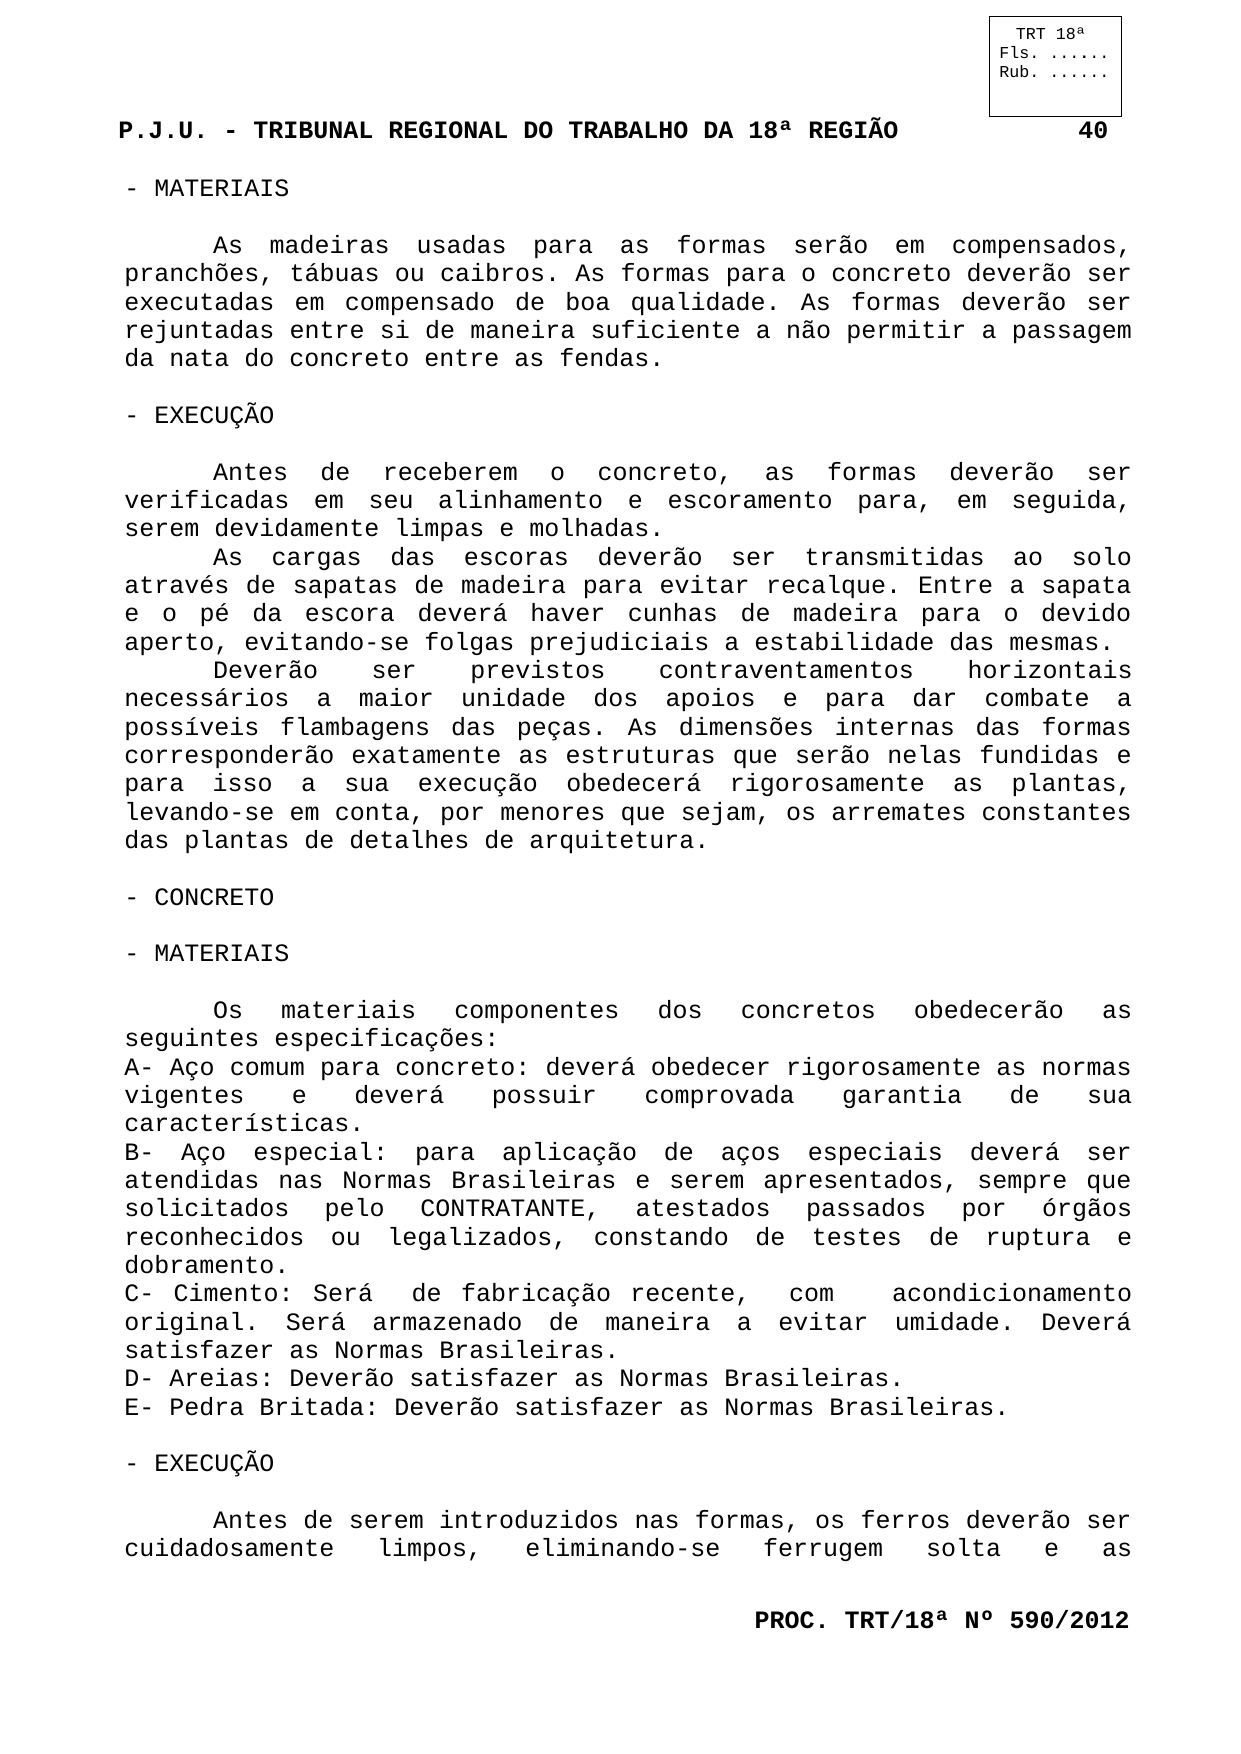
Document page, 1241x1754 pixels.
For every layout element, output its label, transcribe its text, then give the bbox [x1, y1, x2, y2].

text - CONCRETO [124, 884, 1132, 913]
text As madeiras usadas para as formas serão em compensados, pranchões, tábuas ou caibros. As formas para o concreto deverão ser executadas em compensado de boa qualidade. As formas deverão ser rejuntadas entre si de maneira suficiente a não permitir a passagem da nata do concreto entre as fendas. [124, 233, 1132, 374]
text - MATERIAIS [124, 176, 1132, 204]
text - MATERIAIS [124, 941, 1132, 969]
text C- Cimento: Será de fabricação recente, com acondicionamento original. Será armazenado de maneira a evitar umidade. Deverá satisfazer as Normas Brasileiras. [124, 1281, 1132, 1366]
text - EXECUÇÃO [124, 403, 1132, 431]
text - EXECUÇÃO [124, 1451, 1132, 1479]
text A- Aço comum para concreto: deverá obedecer rigorosamente as normas vigentes e deverá possuir comprovada garantia de sua características. [124, 1054, 1132, 1139]
text Os materiais componentes dos concretos obedecerão as seguintes especificações: [124, 998, 1132, 1054]
text D- Areias: Deverão satisfazer as Normas Brasileiras. [124, 1366, 1132, 1394]
text As cargas das escoras deverão ser transmitidas ao solo através de sapatas de madeira para evitar recalque. Entre a sapata e o pé da escora deverá haver cunhas de madeira para o devido aperto, evitando-se folgas prejudiciais a estabilidade das mesmas. [124, 544, 1132, 658]
text Antes de serem introduzidos nas formas, os ferros deverão ser cuidadosamente limpos, eliminando-se ferrugem solta e as [124, 1508, 1132, 1564]
text B- Aço especial: para aplicação de aços especiais deverá ser atendidas nas Normas Brasileiras e serem apresentados, sempre que solicitados pelo CONTRATANTE, atestados passados por órgãos reconhecidos ou legalizados, constando de testes de ruptura e dobramento. [124, 1139, 1132, 1281]
text Deverão ser previstos contraventamentos horizontais necessários a maior unidade dos apoios e para dar combate a possíveis flambagens das peças. As dimensões internas das formas corresponderão exatamente as estruturas que serão nelas fundidas e para isso a sua execução obedecerá rigorosamente as plantas, levando-se em conta, por menores que sejam, os arremates constantes das plantas de detalhes de arquitetura. [124, 658, 1132, 856]
text Antes de receberem o concreto, as formas deverão ser verificadas em seu alinhamento e escoramento para, em seguida, serem devidamente limpas e molhadas. [124, 459, 1132, 544]
text E- Pedra Britada: Deverão satisfazer as Normas Brasileiras. [124, 1394, 1132, 1423]
